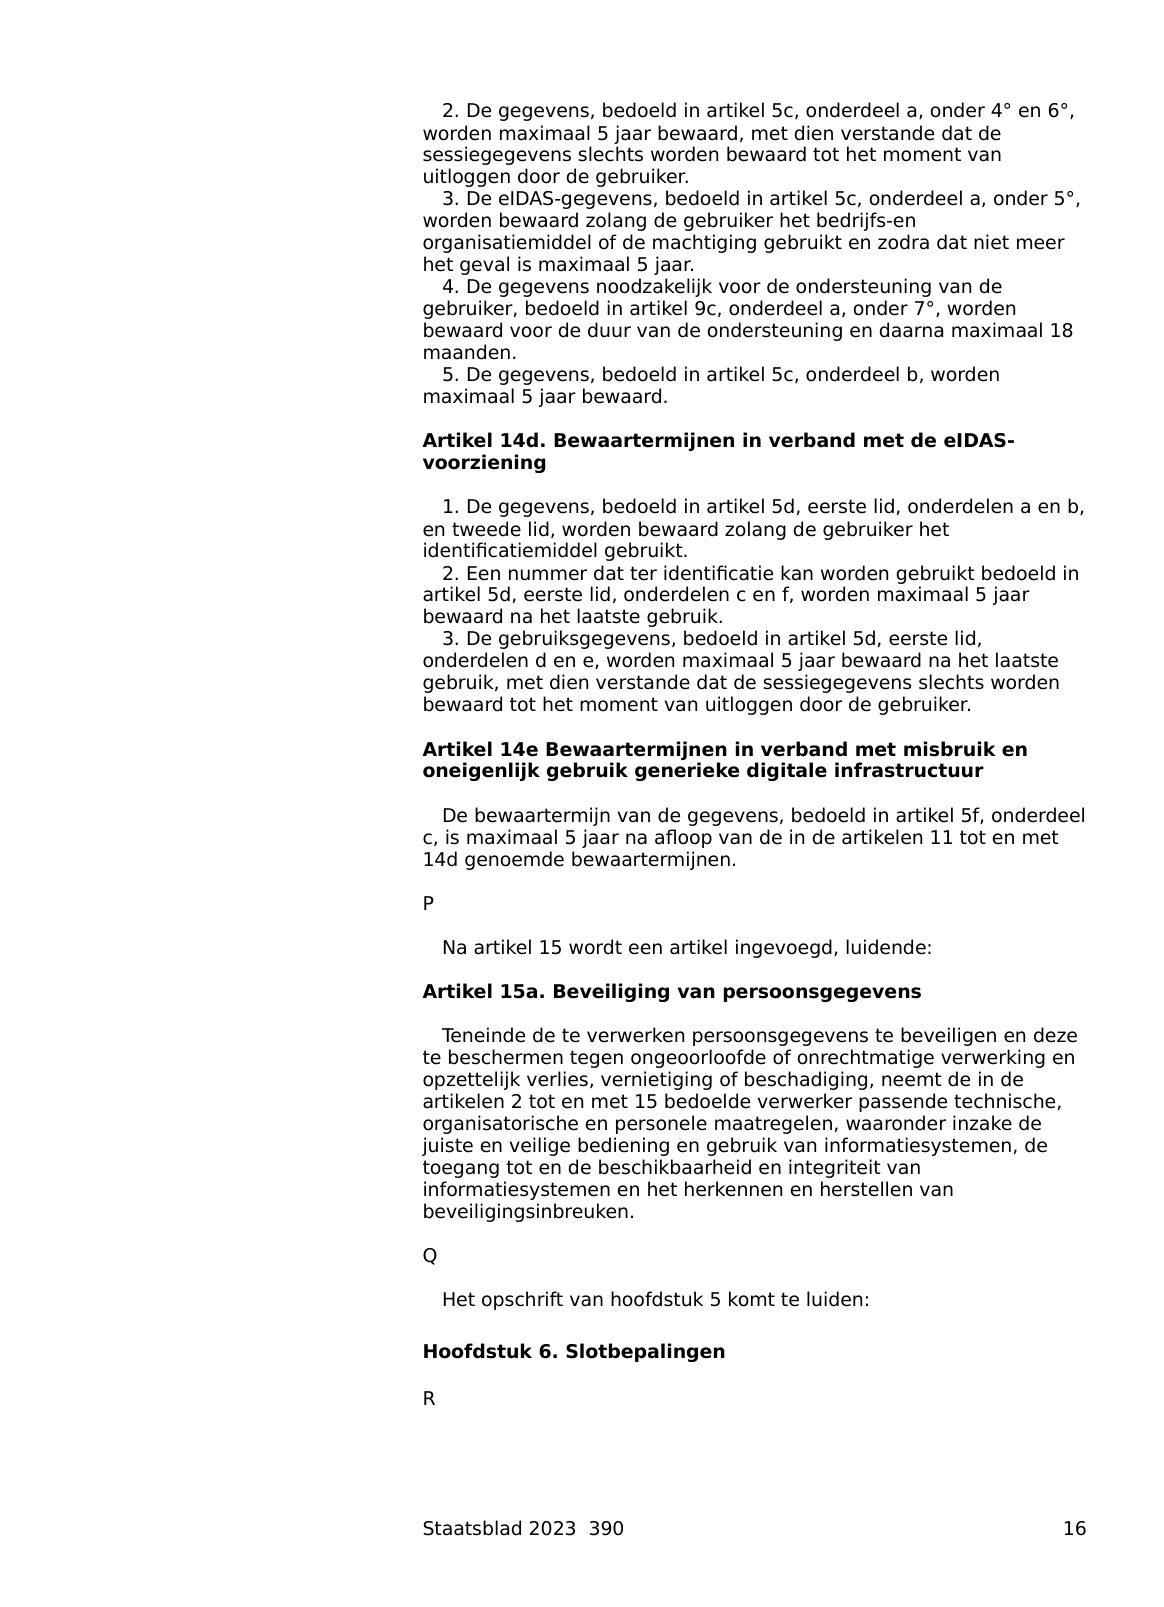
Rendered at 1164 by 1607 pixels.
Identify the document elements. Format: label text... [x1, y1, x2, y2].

text 3. De gebruiksgegevens, bedoeld in artikel 5d, eerste lid, onderdelen d en e, worden maximaal 5 jaar bewaard na het laatste gebruik, met dien verstande dat de sessiegegevens slechts worden bewaard tot het moment van uitloggen door de gebruiker. [422, 628, 1087, 716]
text Teneinde de te verwerken persoonsgegevens te beveiligen en deze te beschermen tegen ongeoorloofde of onrechtmatige verwerking en opzettelijk verlies, vernietiging of beschadiging, neemt de in de artikelen 2 tot en met 15 bedoelde verwerker passende technische, organisatorische en personele maatregelen, waaronder inzake de juiste en veilige bediening en gebruik van informatiesystemen, de toegang tot en de beschikbaarheid en integriteit van informatiesystemen en het herkennen en herstellen van beveiligingsinbreuken. [422, 1025, 1087, 1223]
text Het opschrift van hoofdstuk 5 komt te luiden: [422, 1289, 1087, 1311]
text 1. De gegevens, bedoeld in artikel 5d, eerste lid, onderdelen a en b, en tweede lid, worden bewaard zolang de gebruiker het identificatiemiddel gebruikt. [422, 496, 1087, 562]
text Na artikel 15 wordt een artikel ingevoegd, luidende: [422, 937, 1087, 959]
text Q [422, 1245, 1087, 1267]
subtitle Artikel 14e Bewaartermijnen in verband met misbruik en oneigenlijk gebruik generieke digitale infrastructuur [422, 738, 1087, 782]
subtitle Artikel 14d. Bewaartermijnen in verband met de eIDAS-voorziening [422, 430, 1087, 474]
text De bewaartermijn van de gegevens, bedoeld in artikel 5f, onderdeel c, is maximaal 5 jaar na afloop van de in de artikelen 11 tot en met 14d genoemde bewaartermijnen. [422, 804, 1087, 871]
text R [422, 1388, 1087, 1410]
text 3. De eIDAS-gegevens, bedoeld in artikel 5c, onderdeel a, onder 5°, worden bewaard zolang de gebruiker het bedrijfs-en organisatiemiddel of de machtiging gebruikt en zodra dat niet meer het geval is maximaal 5 jaar. [422, 188, 1087, 276]
text 2. Een nummer dat ter identificatie kan worden gebruikt bedoeld in artikel 5d, eerste lid, onderdelen c en f, worden maximaal 5 jaar bewaard na het laatste gebruik. [422, 562, 1087, 628]
text 4. De gegevens noodzakelijk voor de ondersteuning van de gebruiker, bedoeld in artikel 9c, onderdeel a, onder 7°, worden bewaard voor de duur van de ondersteuning en daarna maximaal 18 maanden. [422, 276, 1087, 364]
subtitle Hoofdstuk 6. Slotbepalingen [422, 1341, 1087, 1363]
subtitle Artikel 15a. Beveiliging van persoonsgegevens [422, 981, 1087, 1003]
text 5. De gegevens, bedoeld in artikel 5c, onderdeel b, worden maximaal 5 jaar bewaard. [422, 364, 1087, 408]
text 2. De gegevens, bedoeld in artikel 5c, onderdeel a, onder 4° en 6°, worden maximaal 5 jaar bewaard, met dien verstande dat de sessiegegevens slechts worden bewaard tot het moment van uitloggen door de gebruiker. [422, 100, 1087, 188]
text P [422, 893, 1087, 915]
